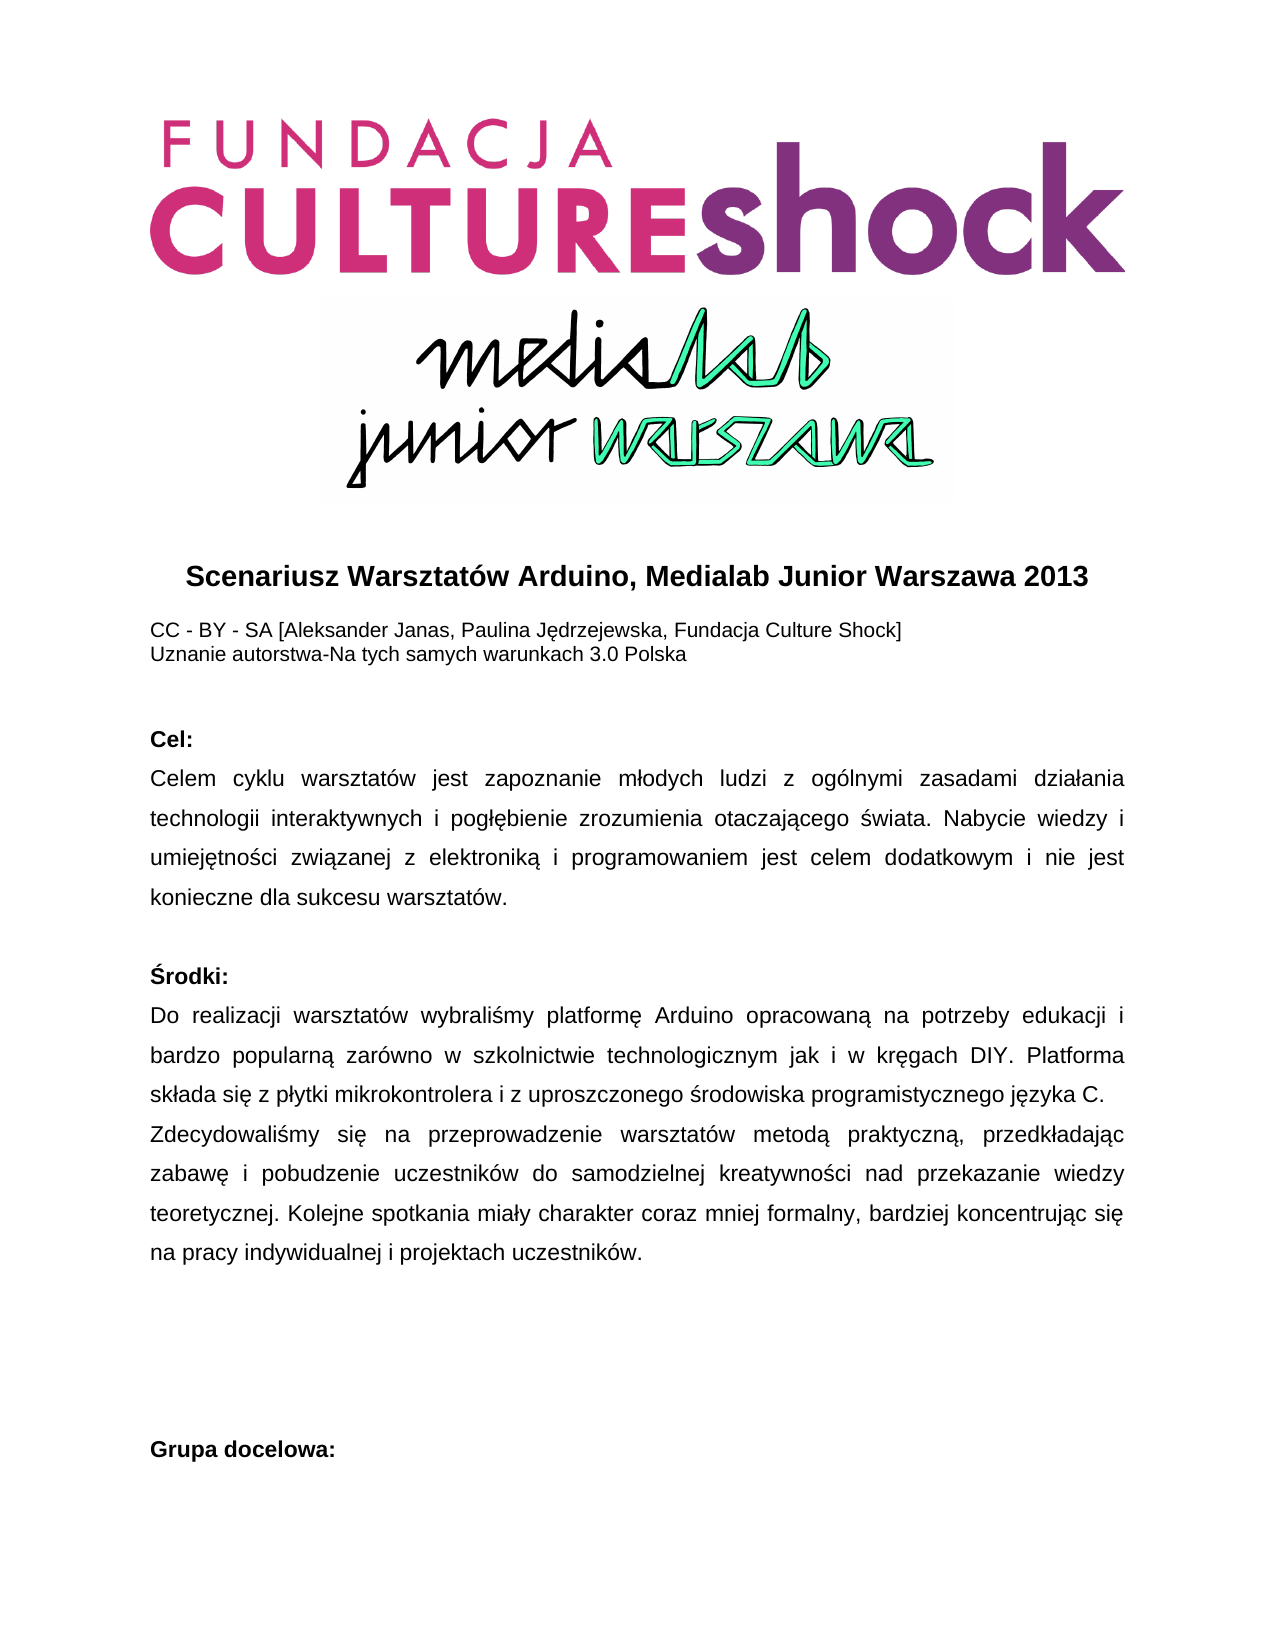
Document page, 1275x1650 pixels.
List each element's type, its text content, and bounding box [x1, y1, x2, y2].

text Celem cyklu warsztatów jest zapoznanie młodych ludzi z ogólnymi zasadami działania technologii interaktywnych i pogłębienie zrozumienia otaczającego świata. Nabycie wiedzy i umiejętności związanej z elektroniką i programowaniem jest celem dodatkowym i nie jest konieczne dla sukcesu warsztatów. [150, 765, 1125, 910]
text CC - BY - SA [Aleksander Janas, Paulina Jędrzejewska, Fundacja Culture Shock] [150, 617, 1125, 641]
text Grupa docelowa: [150, 1436, 1125, 1463]
text Scenariusz Warsztatów Arduino, Medialab Junior Warszawa 2013 [150, 559, 1125, 593]
text Cel: [150, 726, 1125, 752]
text Środki: [150, 963, 1125, 989]
text Do realizacji warsztatów wybraliśmy platformę Arduino opracowaną na potrzeby edukacji i bardzo popularną zarówno w szkolnictwie technologicznym jak i w kręgach DIY. Platforma składa się z płytki mikrokontrolera i z uproszczonego środowiska programistycznego języka C. [150, 1002, 1125, 1107]
text Zdecydowaliśmy się na przeprowadzenie warsztatów metodą praktyczną, przedkładając zabawę i pobudzenie uczestników do samodzielnej kreatywności nad przekazanie wiedzy teoretycznej. Kolejne spotkania miały charakter coraz mniej formalny, bardziej koncentrując się na pracy indywidualnej i projektach uczestników. [150, 1121, 1125, 1265]
text Uznanie autorstwa-Na tych samych warunkach 3.0 Polska [150, 642, 1125, 666]
